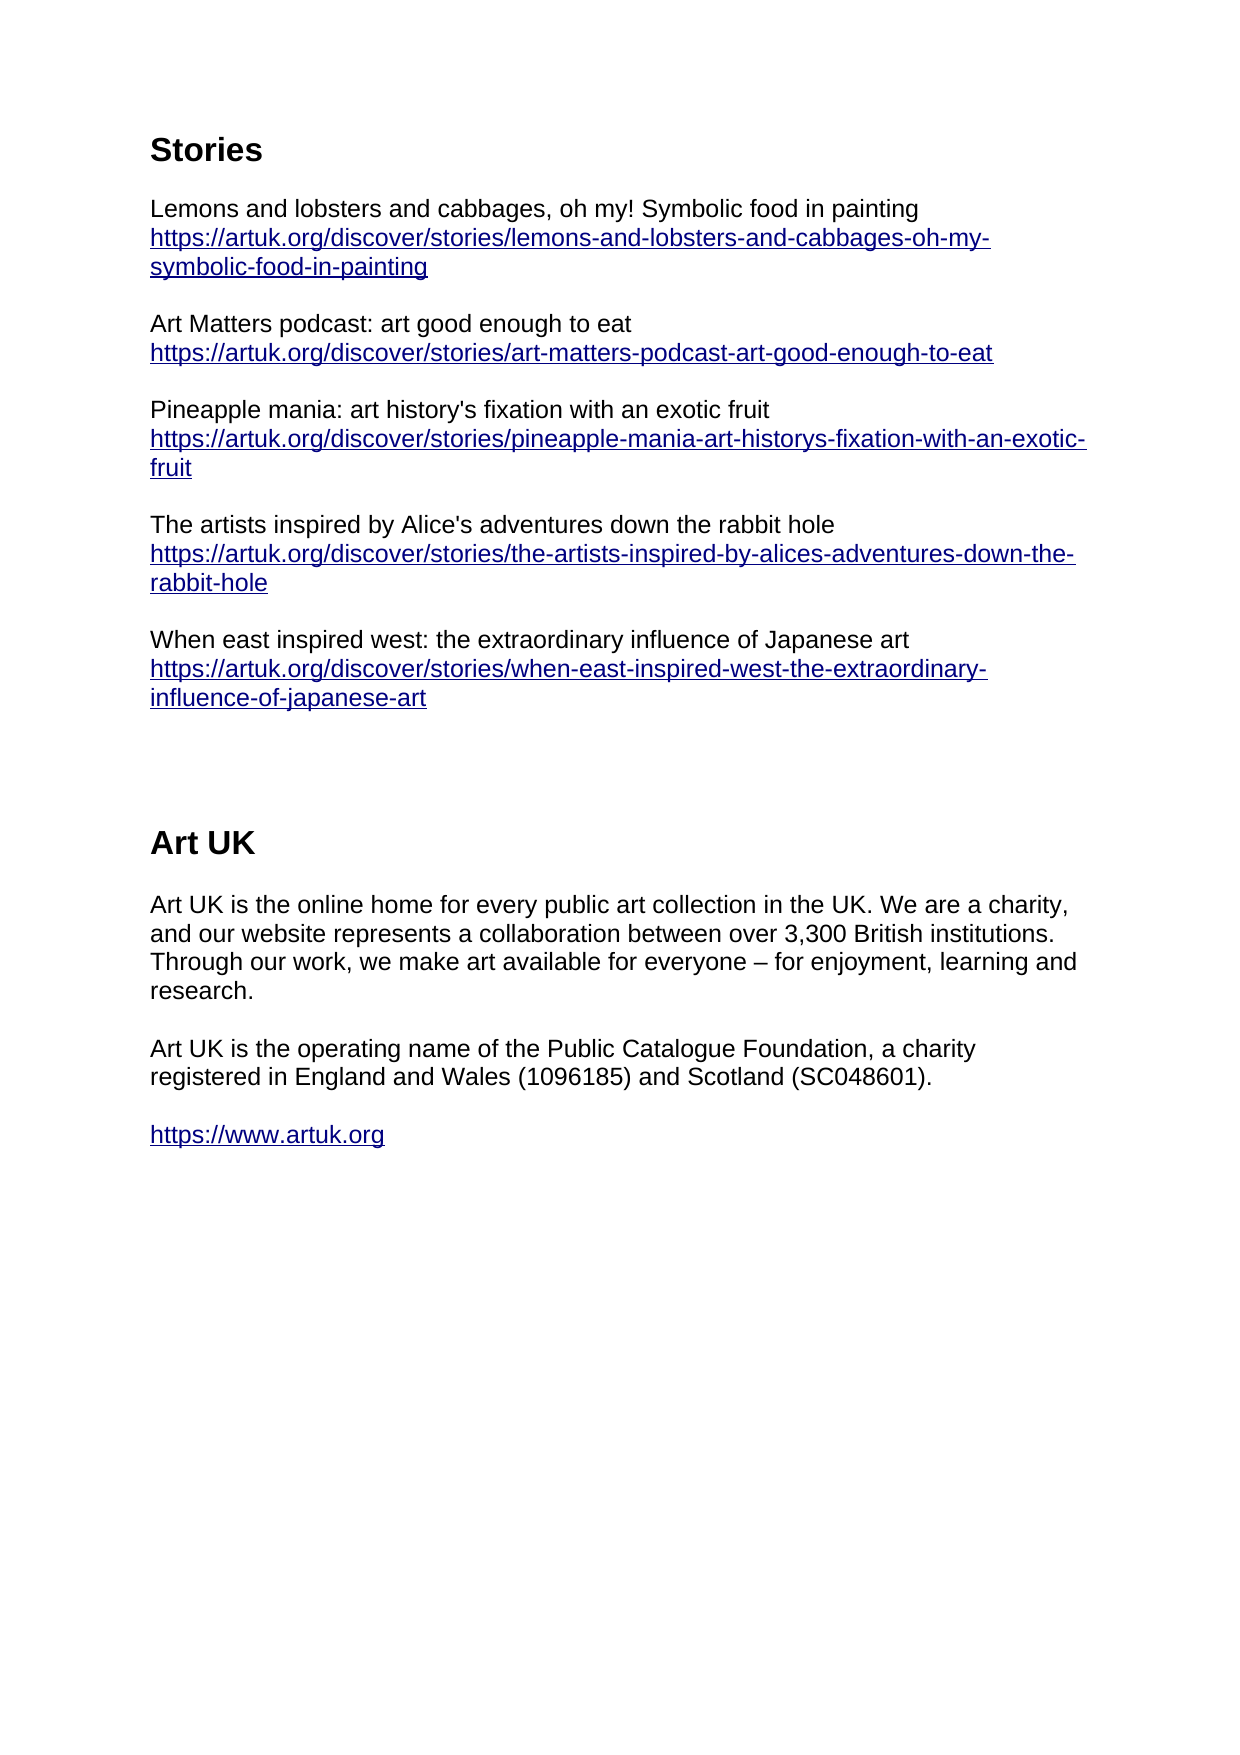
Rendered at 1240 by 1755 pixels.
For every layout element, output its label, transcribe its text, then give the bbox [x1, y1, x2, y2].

text Art UK is the operating name of the Public Catalogue Foundation, a charity registered in England and Wales (1096185) and Scotland (SC048601). [150, 1034, 1089, 1091]
text https://artuk.org/discover/stories/art-matters-podcast-art-good-enough-to-eat [150, 338, 1089, 366]
text Art UK is the online home for every public art collection in the UK. We are a charity, and our website represents a collaboration between over 3,300 British institutions. Through our work, we make art available for everyone – for enjoyment, learning and research. [150, 890, 1089, 1005]
subtitle Stories [150, 131, 1089, 169]
text When east inspired west: the extraordinary influence of Japanese art [150, 625, 1089, 654]
text The artists inspired by Alice's adventures down the rabbit hole [150, 510, 1089, 539]
text Art Matters podcast: art good enough to eat [150, 309, 1089, 338]
text https://artuk.org/discover/stories/when-east-inspired-west-the-extraordinary-influence-of-japanese-art [150, 654, 1089, 711]
text https://artuk.org/discover/stories/the-artists-inspired-by-alices-adventures-down-the-rabbit-hole [150, 539, 1089, 596]
text Pineapple mania: art history's fixation with an exotic fruit [150, 395, 1089, 424]
text https://www.artuk.org [150, 1120, 1089, 1149]
text https://artuk.org/discover/stories/lemons-and-lobsters-and-cabbages-oh-my-symbolic-food-in-painting [150, 223, 1089, 280]
text https://artuk.org/discover/stories/pineapple-mania-art-historys-fixation-with-an-exotic-fruit [150, 424, 1089, 481]
subtitle Lemons and lobsters and cabbages, oh my! Symbolic food in painting [150, 194, 1089, 223]
subtitle Art UK [150, 823, 1089, 861]
